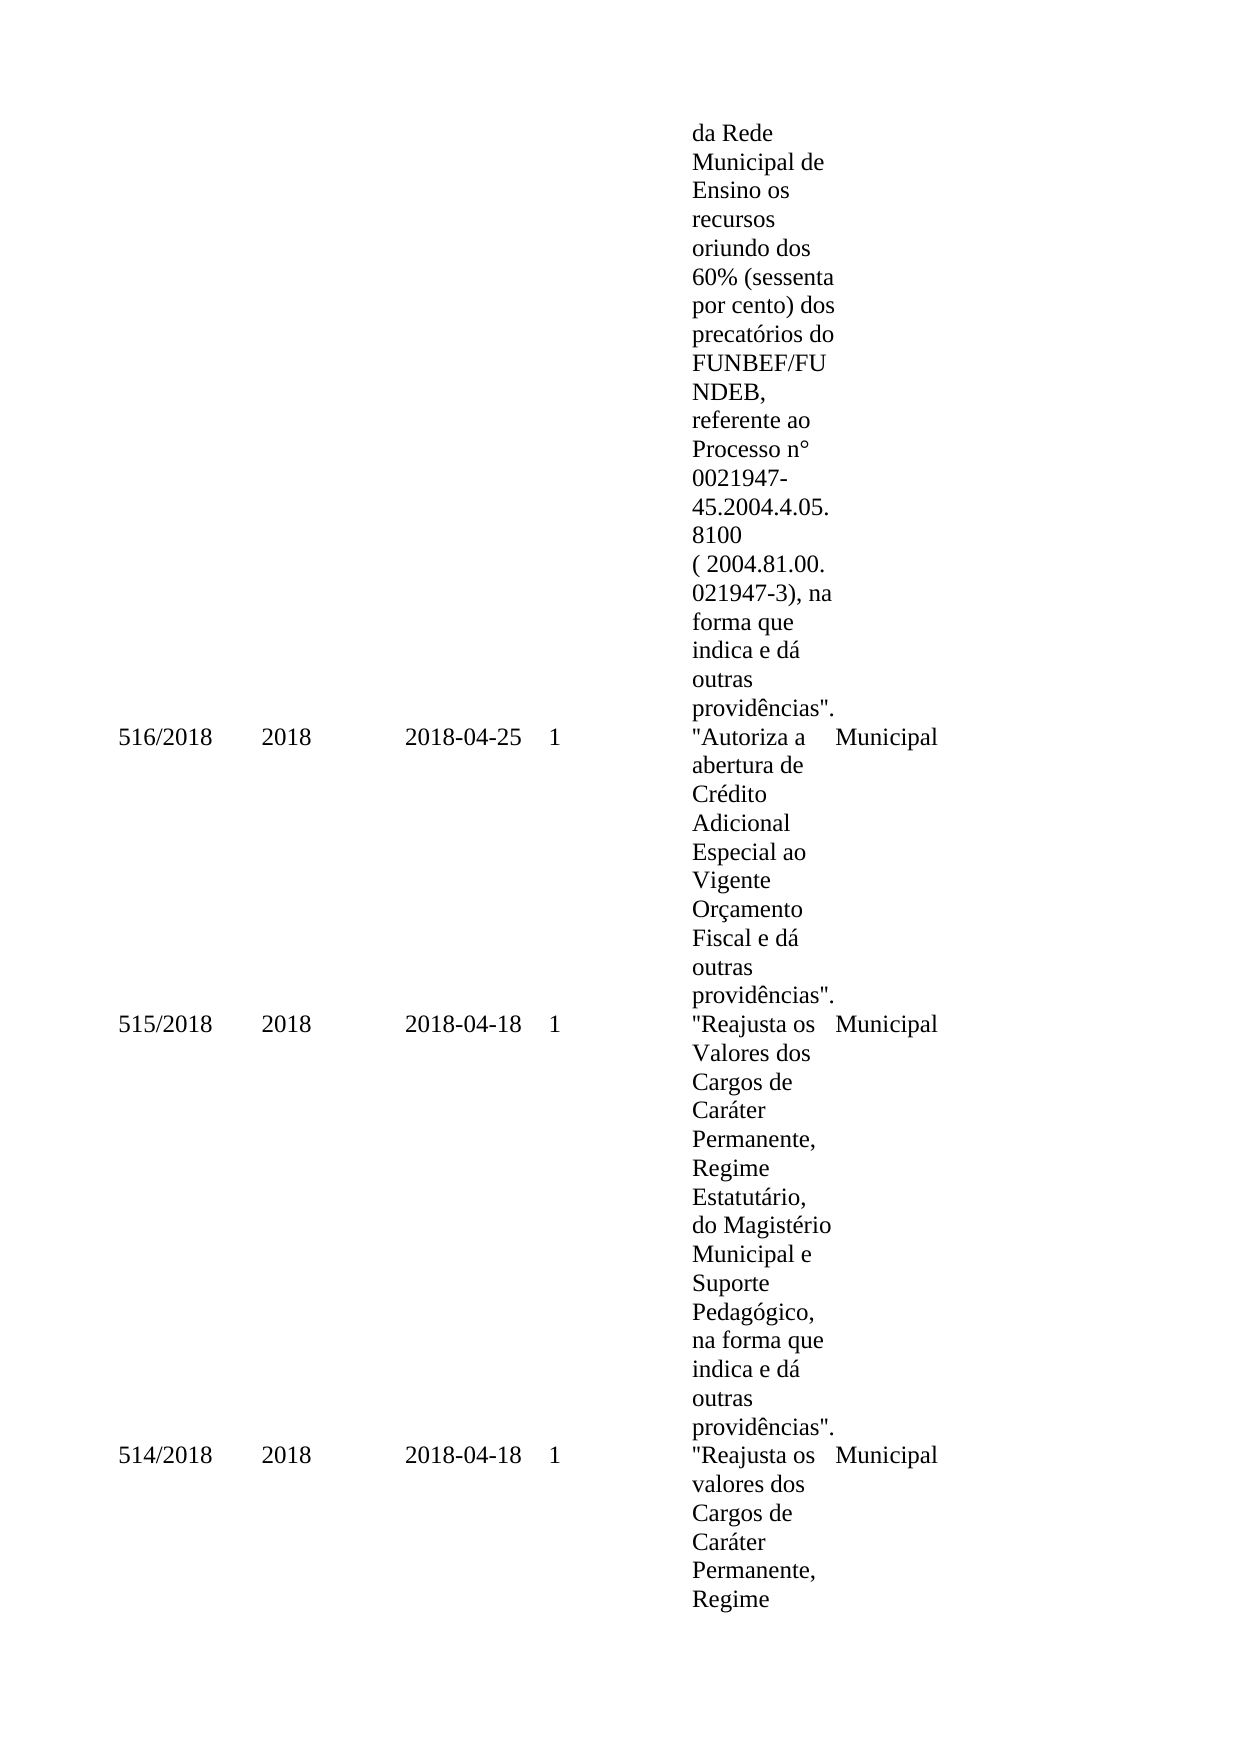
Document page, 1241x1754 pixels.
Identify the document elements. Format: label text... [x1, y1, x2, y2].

table_cell Municipal [835, 1441, 979, 1613]
table_cell [118, 118, 261, 722]
table_cell [835, 118, 979, 722]
table_cell 1 [548, 1009, 692, 1441]
table_cell 2018 [261, 722, 405, 1009]
table_cell 514/2018 [118, 1441, 261, 1613]
table_cell 515/2018 [118, 1009, 261, 1441]
table_cell [548, 118, 692, 722]
table_cell da Rede Municipal de Ensino os recursos oriundo dos 60% (sessenta por cento) dos precatórios do FUNBEF/FUNDEB, referente ao Processo n° 0021947-45.2004.4.05.8100 ( 2004.81.00.021947-3), na forma que indica e dá outras providências''. [692, 118, 835, 722]
table_cell ''Reajusta os valores dos Cargos de Caráter Permanente, Regime [692, 1441, 835, 1613]
table_cell [405, 118, 548, 722]
table_cell Municipal [835, 1009, 979, 1441]
table_cell [979, 1441, 1122, 1613]
table_cell [261, 118, 405, 722]
table_cell 1 [548, 722, 692, 1009]
table_cell 2018 [261, 1009, 405, 1441]
table_cell [979, 722, 1122, 1009]
table_cell ''Reajusta os Valores dos Cargos de Caráter Permanente, Regime Estatutário, do Magistério Municipal e Suporte Pedagógico, na forma que indica e dá outras providências''. [692, 1009, 835, 1441]
table_cell 2018-04-18 [405, 1009, 548, 1441]
table_cell 2018-04-18 [405, 1441, 548, 1613]
table_cell 2018-04-25 [405, 722, 548, 1009]
table_cell 1 [548, 1441, 692, 1613]
table_cell ''Autoriza a abertura de Crédito Adicional Especial ao Vigente Orçamento Fiscal e dá outras providências''. [692, 722, 835, 1009]
table_cell [979, 118, 1122, 722]
table_cell Municipal [835, 722, 979, 1009]
table_cell 516/2018 [118, 722, 261, 1009]
table_cell [979, 1009, 1122, 1441]
table_cell 2018 [261, 1441, 405, 1613]
